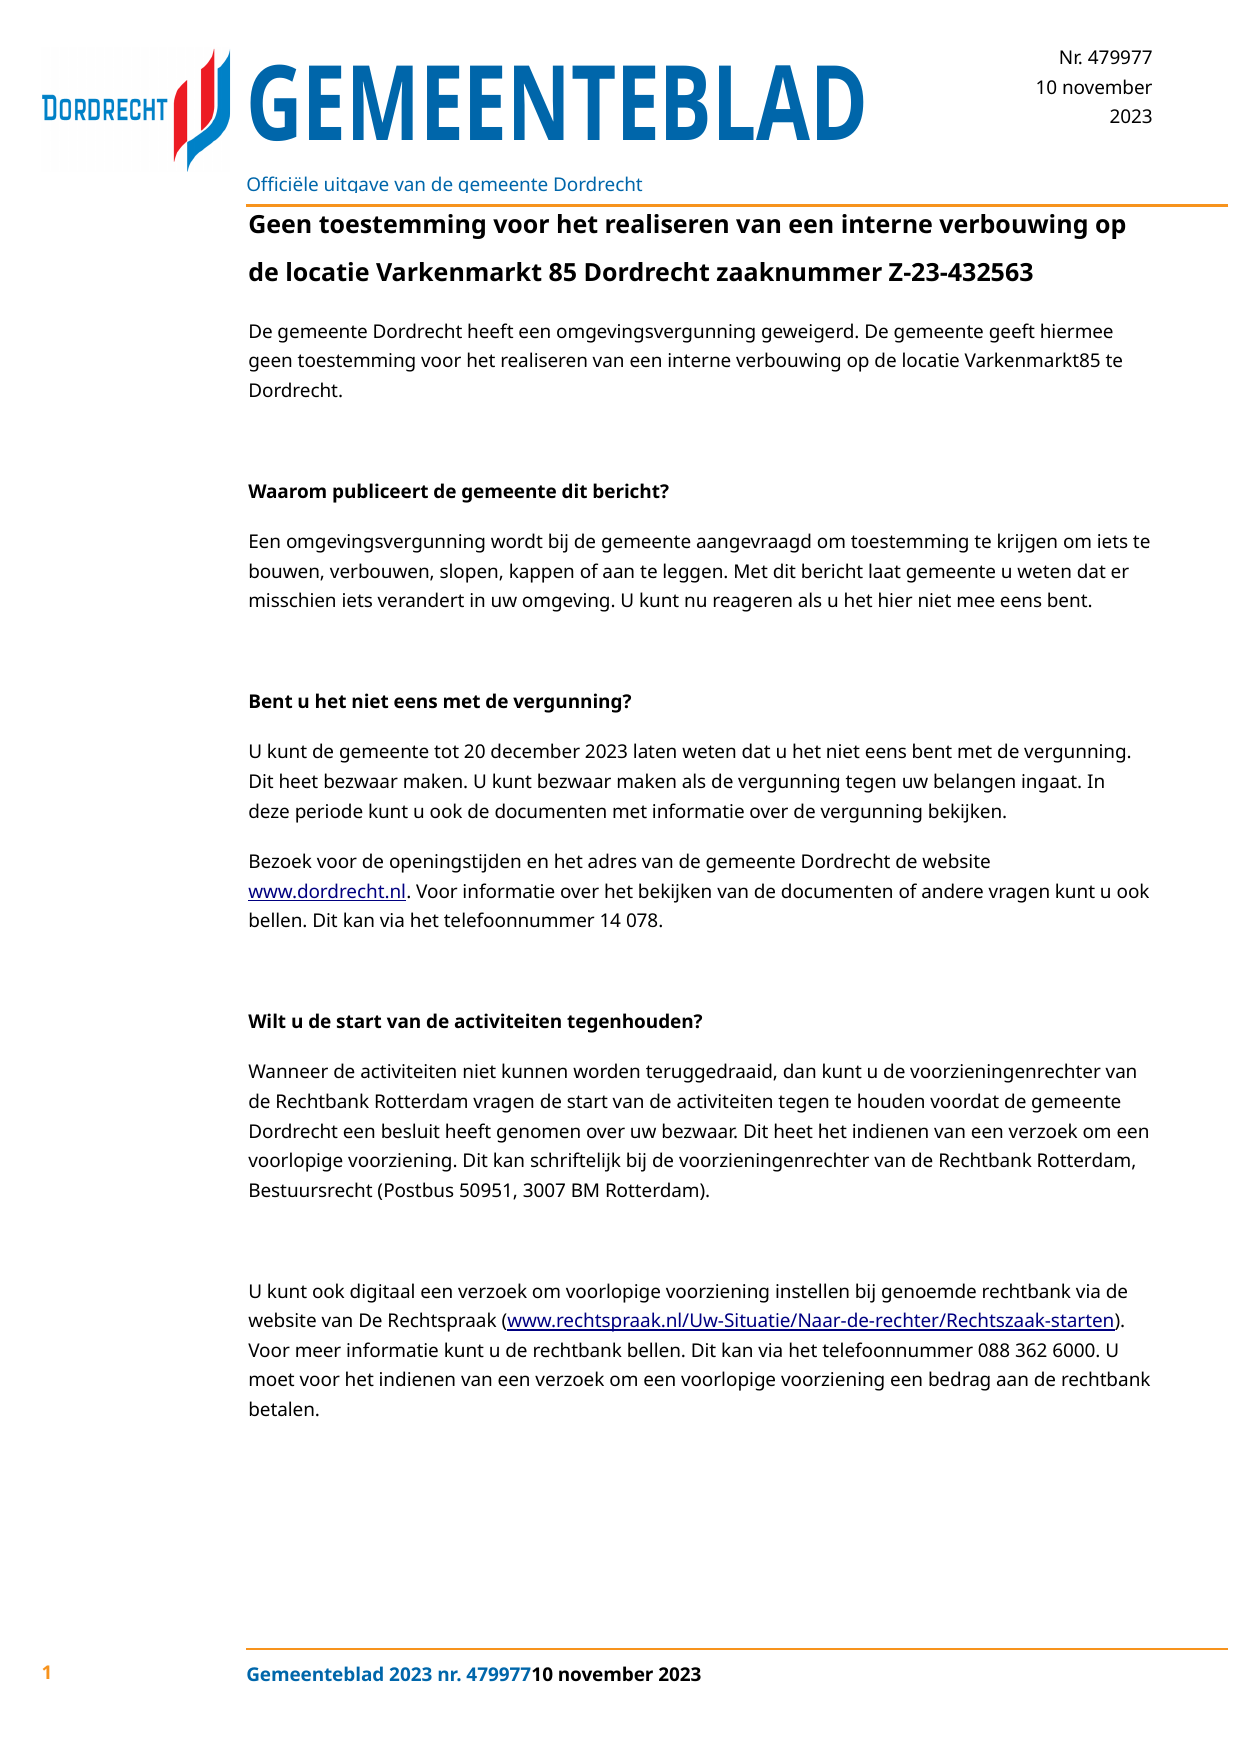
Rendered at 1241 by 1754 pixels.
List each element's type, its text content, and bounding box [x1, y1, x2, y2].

text De gemeente Dordrecht heeft een omgevingsvergunning geweigerd. De gemeente geeft hiermee geen toestemming voor het realiseren van een interne verbouwing op de locatie Varkenmarkt85 te Dordrecht. [248, 318, 1152, 403]
text Een omgevingsvergunning wordt bij de gemeente aangevraagd om toestemming te krijgen om iets te bouwen, verbouwen, slopen, kappen of aan te leggen. Met dit bericht laat gemeente u weten dat er misschien iets verandert in uw omgeving. U kunt nu reageren als u het hier niet mee eens bent. [248, 528, 1152, 613]
text Bent u het niet eens met de vergunning? [248, 688, 1152, 714]
text Wilt u de start van de activiteiten tegenhouden? [248, 1008, 1152, 1034]
picture [41, 47, 231, 172]
text Waarom publiceert de gemeente dit bericht? [248, 478, 1152, 504]
text Bezoek voor de openingstijden en het adres van de gemeente Dordrecht de website www.dordrecht.nl. Voor informatie over het bekijken van de documenten of andere vragen kunt u ook bellen. Dit kan via het telefoonnummer 14 078. [248, 848, 1152, 933]
text Wanneer de activiteiten niet kunnen worden teruggedraaid, dan kunt u de voorzieningenrechter van de Rechtbank Rotterdam vragen de start van de activiteiten tegen te houden voordat de gemeente Dordrecht een besluit heeft genomen over uw bezwaar. Dit heet het indienen van een verzoek om een voorlopige voorziening. Dit kan schriftelijk bij de voorzieningenrechter van de Rechtbank Rotterdam, Bestuursrecht (Postbus 50951, 3007 BM Rotterdam). [248, 1059, 1152, 1203]
text Geen toestemming voor het realiseren van een interne verbouwing op de locatie Varkenmarkt 85 Dordrecht zaaknummer Z-23-432563 [248, 207, 1152, 288]
text U kunt de gemeente tot 20 december 2023 laten weten dat u het niet eens bent met de vergunning. Dit heet bezwaar maken. U kunt bezwaar maken als de vergunning tegen uw belangen ingaat. In deze periode kunt u ook de documenten met informatie over de vergunning bekijken. [248, 739, 1152, 824]
text U kunt ook digitaal een verzoek om voorlopige voorziening instellen bij genoemde rechtbank via de website van De Rechtspraak (www.rechtspraak.nl/Uw-Situatie/Naar-de-rechter/Rechtszaak-starten). Voor meer informatie kunt u de rechtbank bellen. Dit kan via het telefoonnummer 088 362 6000. U moet voor het indienen van een verzoek om een voorlopige voorziening een bedrag aan de rechtbank betalen. [248, 1278, 1152, 1422]
